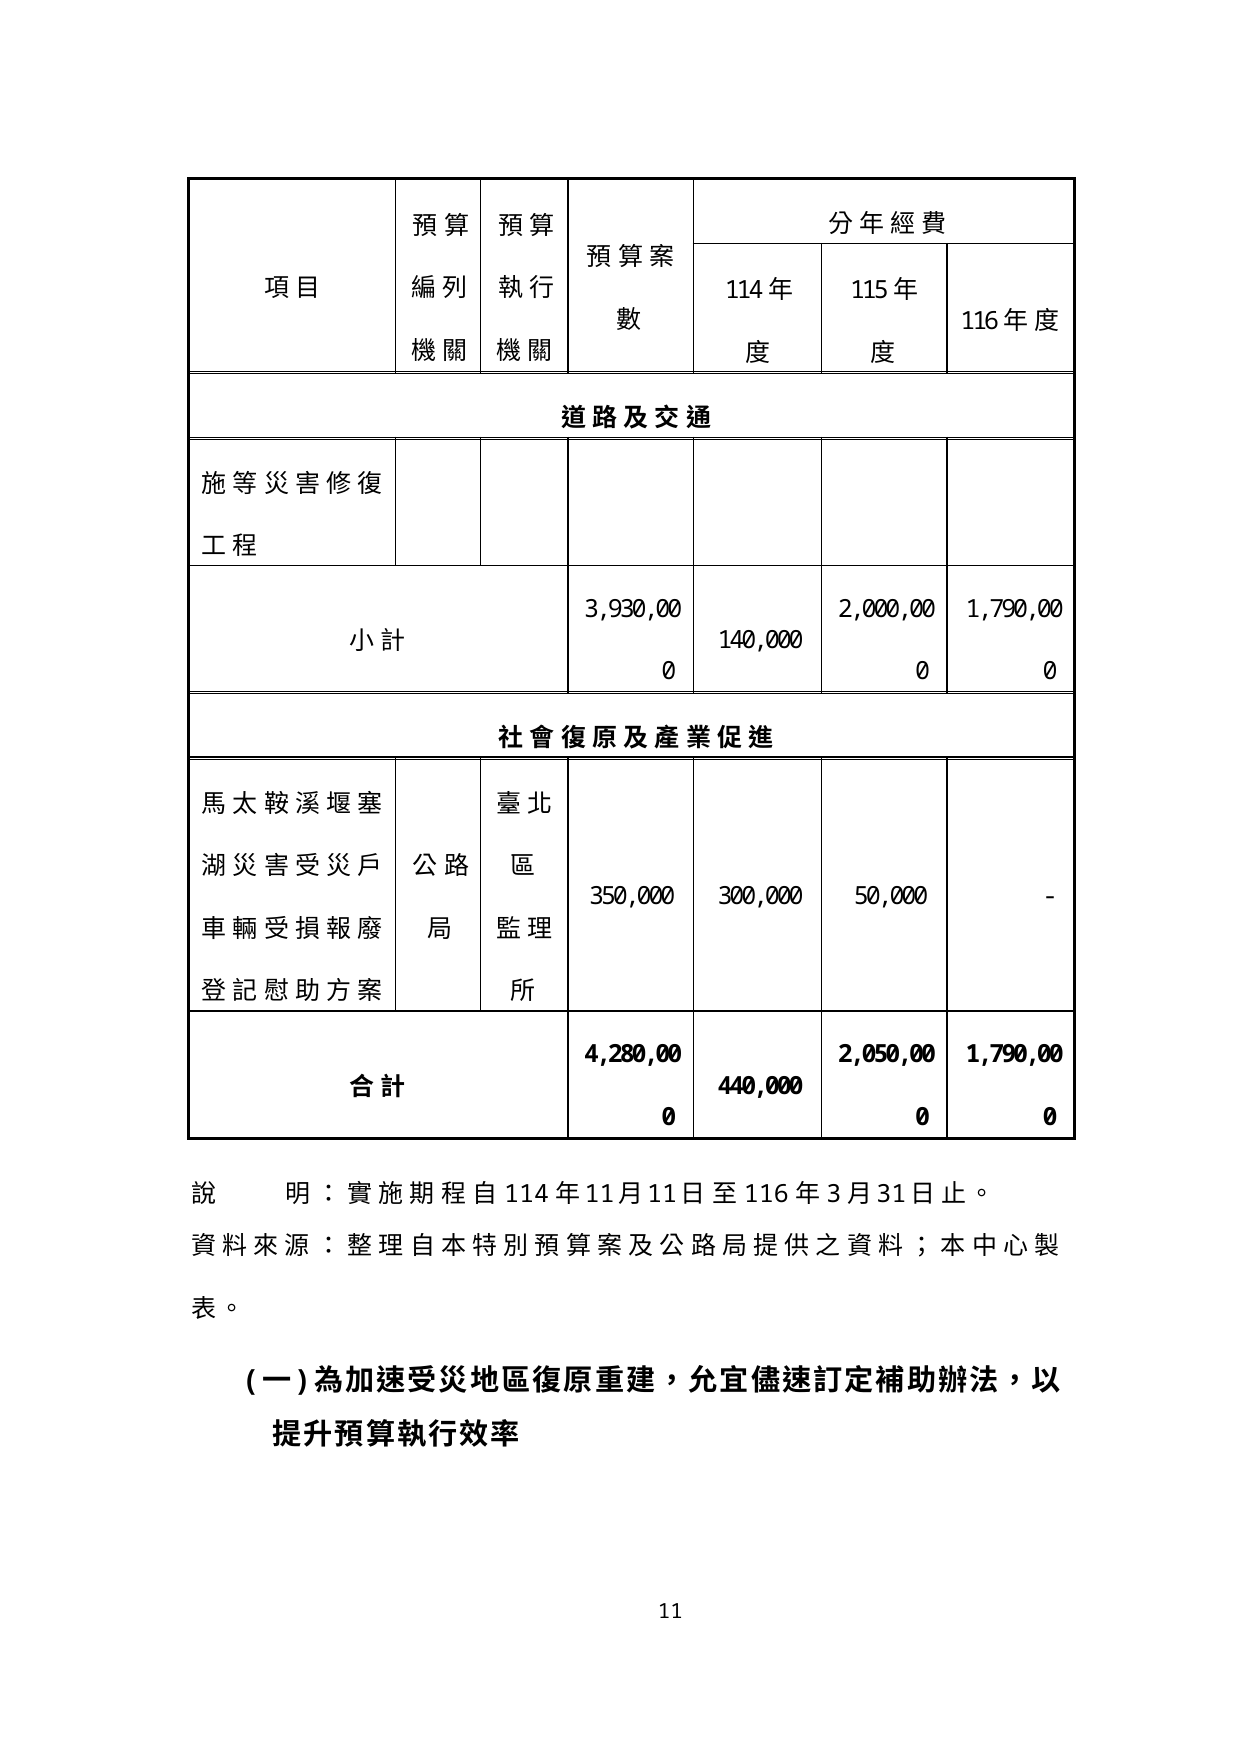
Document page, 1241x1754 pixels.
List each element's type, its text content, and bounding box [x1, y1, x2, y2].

table_cell 114年度 [694, 244, 821, 371]
table_header 項目 [190, 180, 395, 371]
table_cell 116年度 [948, 244, 1073, 371]
table_header 預算編列 機關 [396, 180, 480, 371]
table_cell 140,000 [694, 566, 821, 691]
table_cell 道路及交通 [190, 374, 1073, 437]
table_cell [396, 440, 480, 565]
table_header 預算執行機關 [481, 180, 567, 371]
table_cell 臺北區 監理所 [481, 760, 567, 1009]
table_cell [822, 440, 946, 565]
table_cell 440,000 [694, 1012, 821, 1137]
table_cell 公路局 [396, 760, 480, 1009]
table_cell [481, 440, 567, 565]
table_cell 2,050,000 [822, 1012, 946, 1137]
table_cell 施等災害修復工程 [190, 440, 395, 565]
table_cell - [948, 760, 1073, 1009]
table_cell 4,280,000 [569, 1012, 693, 1137]
table_header 預算案數 [569, 180, 693, 371]
table_cell 小計 [190, 566, 567, 691]
table_cell 2,000,000 [822, 566, 946, 691]
text 說 明：實施期程自114年11月11日至116年3月31日止。 [178, 1140, 1063, 1202]
table_cell 115年度 [822, 244, 946, 371]
table_cell 3,930,000 [569, 566, 693, 691]
table_cell [948, 440, 1073, 565]
table_cell 1,790,000 [948, 566, 1073, 691]
table_cell 馬太鞍溪堰塞湖災害受災戶車輛受損報廢登記慰助方案 [190, 760, 395, 1009]
text 資料來源：整理自本特別預算案及公路局提供之資料；本中心製表。 [178, 1202, 1063, 1327]
text (一)為加速受災地區復原重建，允宜儘速訂定補助辦法，以提升預算執行效率 [236, 1327, 1063, 1452]
table_cell 1,790,000 [948, 1012, 1073, 1137]
table_cell - [694, 440, 821, 565]
table_header 分年經費 [694, 180, 1073, 243]
table_cell 300,000 [694, 760, 821, 1009]
table_cell [569, 440, 693, 565]
table_cell 50,000 [822, 760, 946, 1009]
table_cell 350,000 [569, 760, 693, 1009]
table_cell 合計 [190, 1012, 567, 1137]
table_cell 社會復原及產業促進 [190, 694, 1073, 756]
